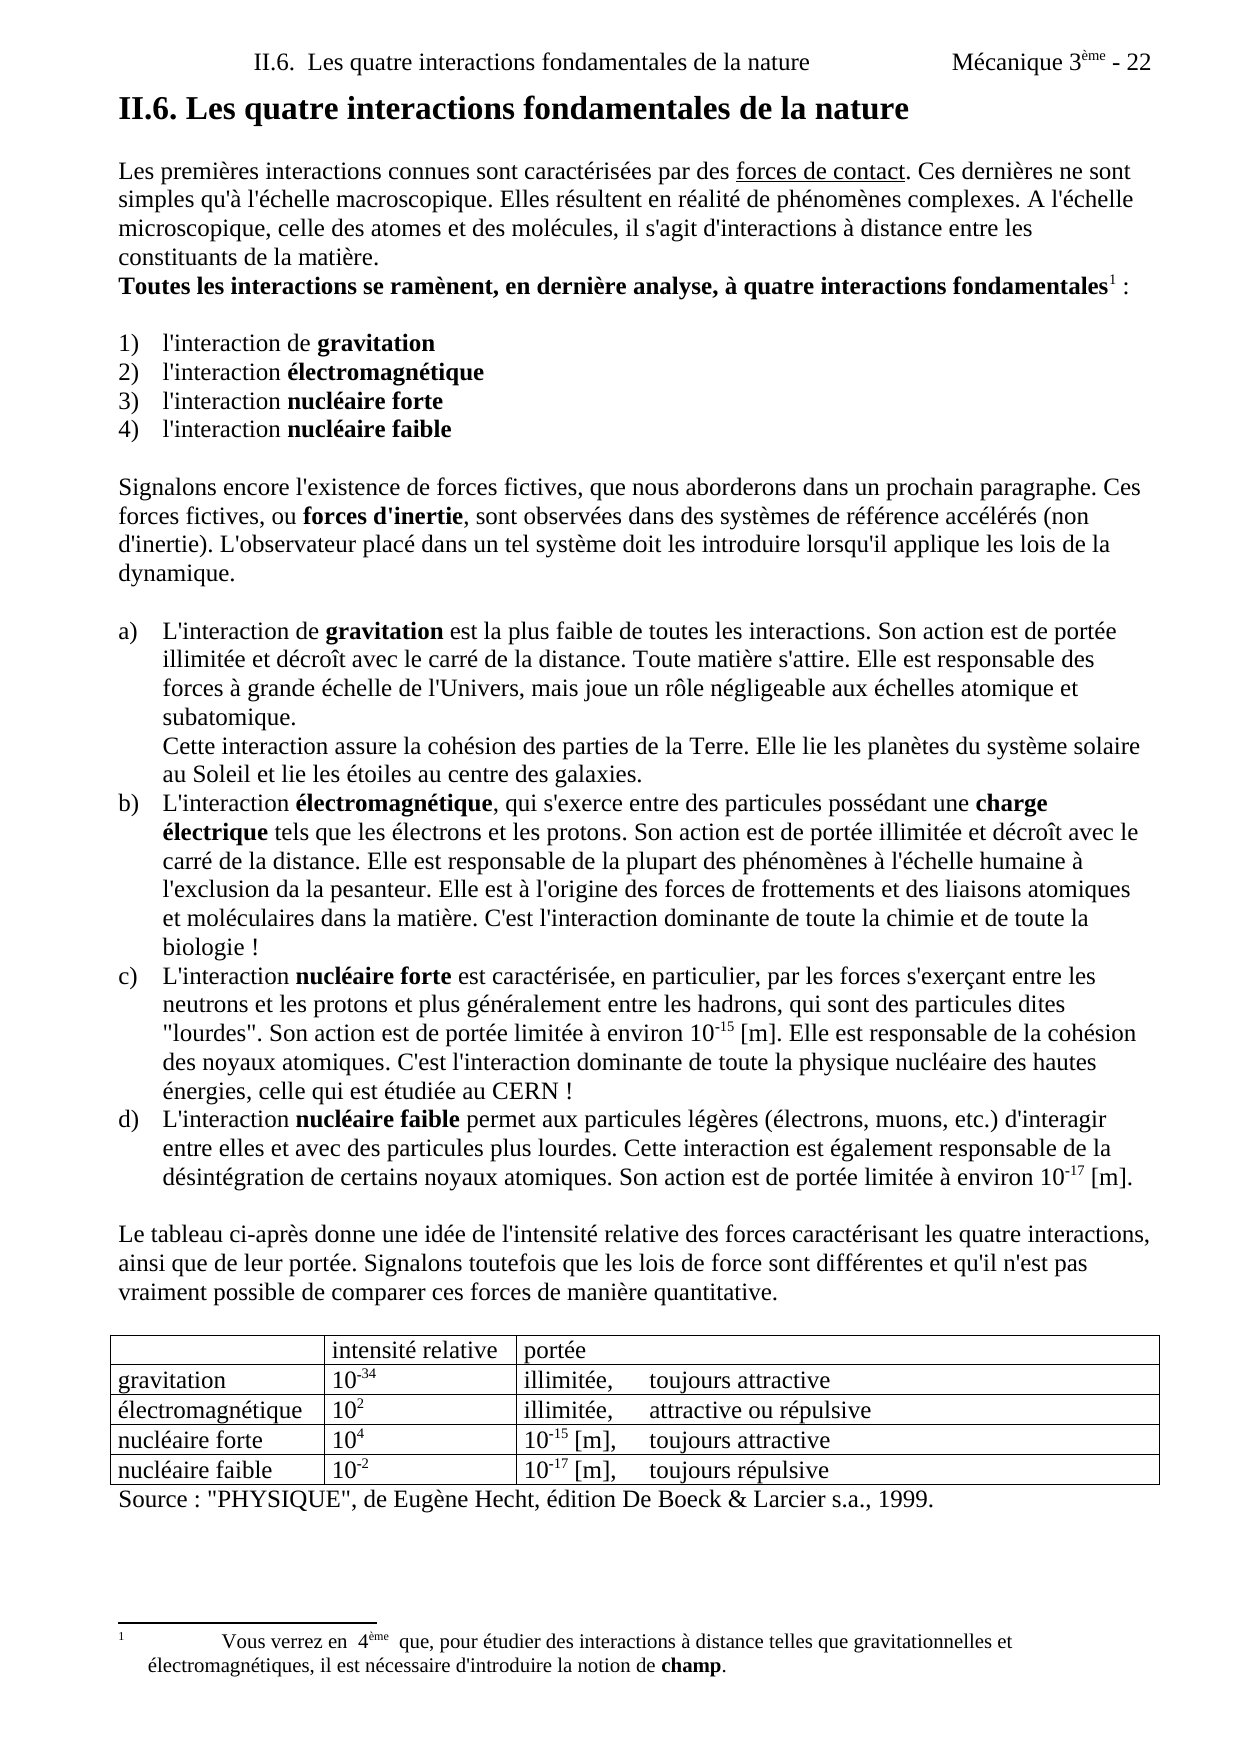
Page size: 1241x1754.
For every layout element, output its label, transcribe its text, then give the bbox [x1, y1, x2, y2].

table_cell nucléaire faible [111, 1455, 324, 1483]
text c) L'interaction nucléaire forte est caractérisée, en particulier, par les forces s'exerçant entre les neutrons et les protons et plus généralement entre les hadrons, qui sont des particules dites "lourdes". Son action est de portée limitée à environ 1015 [m]. Elle est responsable de la cohésion des noyaux atomiques. C'est l'interaction dominante de toute la physique nucléaire des hautes énergies, celle qui est étudiée au CERN ! [118, 961, 1151, 1104]
text Vous verrez en 4ème que, pour étudier des interactions à distance telles que gravitationnelles et électromagnétiques, il est nécessaire d'introduire la notion de champ. [118, 1629, 1151, 1677]
text Le tableau ci-après donne une idée de l'intensité relative des forces caractérisant les quatre interactions, ainsi que de leur portée. Signalons toutefois que les lois de force sont différentes et qu'il n'est pas vraiment possible de comparer ces forces de manière quantitative. [118, 1219, 1151, 1306]
text Les premières interactions connues sont caractérisées par des forces de contact. Ces dernières ne sont simples qu'à l'échelle macroscopique. Elles résultent en réalité de phénomènes complexes. A l'échelle microscopique, celle des atomes et des molécules, il s'agit d'interactions à distance entre les constituants de la matière. [118, 156, 1151, 271]
text Toutes les interactions se ramènent, en dernière analyse, à quatre interactions fondamentales : [118, 271, 1151, 299]
text 1) l'interaction de gravitation [118, 328, 1151, 357]
table_cell nucléaire forte [111, 1425, 324, 1454]
table_header [111, 1336, 324, 1364]
table_cell 1034 [325, 1365, 516, 1394]
table_cell illimitée, attractive ou répulsive [517, 1395, 1159, 1424]
table_cell 102 [325, 1455, 516, 1483]
table_cell 1015 [m], toujours attractive [517, 1425, 1159, 1454]
text 2) l'interaction électromagnétique [118, 357, 1151, 386]
table_cell illimitée, toujours attractive [517, 1365, 1159, 1394]
table_cell 104 [325, 1425, 516, 1454]
text a) L'interaction de gravitation est la plus faible de toutes les interactions. Son action est de portée illimitée et décroît avec le carré de la distance. Toute matière s'attire. Elle est responsable des forces à grande échelle de l'Univers, mais joue un rôle négligeable aux échelles atomique et subatomique. [118, 616, 1151, 731]
text Signalons encore l'existence de forces fictives, que nous aborderons dans un prochain paragraphe. Ces forces fictives, ou forces d'inertie, sont observées dans des systèmes de référence accélérés (non d'inertie). L'observateur placé dans un tel système doit les introduire lorsqu'il applique les lois de la dynamique. [118, 472, 1151, 587]
table_cell 102 [325, 1395, 516, 1424]
text d) L'interaction nucléaire faible permet aux particules légères (électrons, muons, etc.) d'interagir entre elles et avec des particules plus lourdes. Cette interaction est également responsable de la désintégration de certains noyaux atomiques. Son action est de portée limitée à environ 1017 [m]. [118, 1104, 1151, 1191]
table_header intensité relative [325, 1336, 516, 1364]
subtitle II.6. Les quatre interactions fondamentales de la nature [118, 89, 1151, 127]
text b) L'interaction électromagnétique, qui s'exerce entre des particules possédant une charge électrique tels que les électrons et les protons. Son action est de portée illimitée et décroît avec le carré de la distance. Elle est responsable de la plupart des phénomènes à l'échelle humaine à l'exclusion da la pesanteur. Elle est à l'origine des forces de frottements et des liaisons atomiques et moléculaires dans la matière. C'est l'interaction dominante de toute la chimie et de toute la biologie ! [118, 788, 1151, 961]
table_header portée [517, 1336, 1159, 1364]
text Source : "PHYSIQUE", de Eugène Hecht, édition De Boeck & Larcier s.a., 1999. [118, 1485, 1151, 1513]
table_cell gravitation [111, 1365, 324, 1394]
text 4) l'interaction nucléaire faible [118, 414, 1151, 443]
table_cell électromagnétique [111, 1395, 324, 1424]
table_cell 1017 [m], toujours répulsive [517, 1455, 1159, 1483]
text 3) l'interaction nucléaire forte [118, 386, 1151, 414]
text Cette interaction assure la cohésion des parties de la Terre. Elle lie les planètes du système solaire au Soleil et lie les étoiles au centre des galaxies. [118, 731, 1151, 788]
